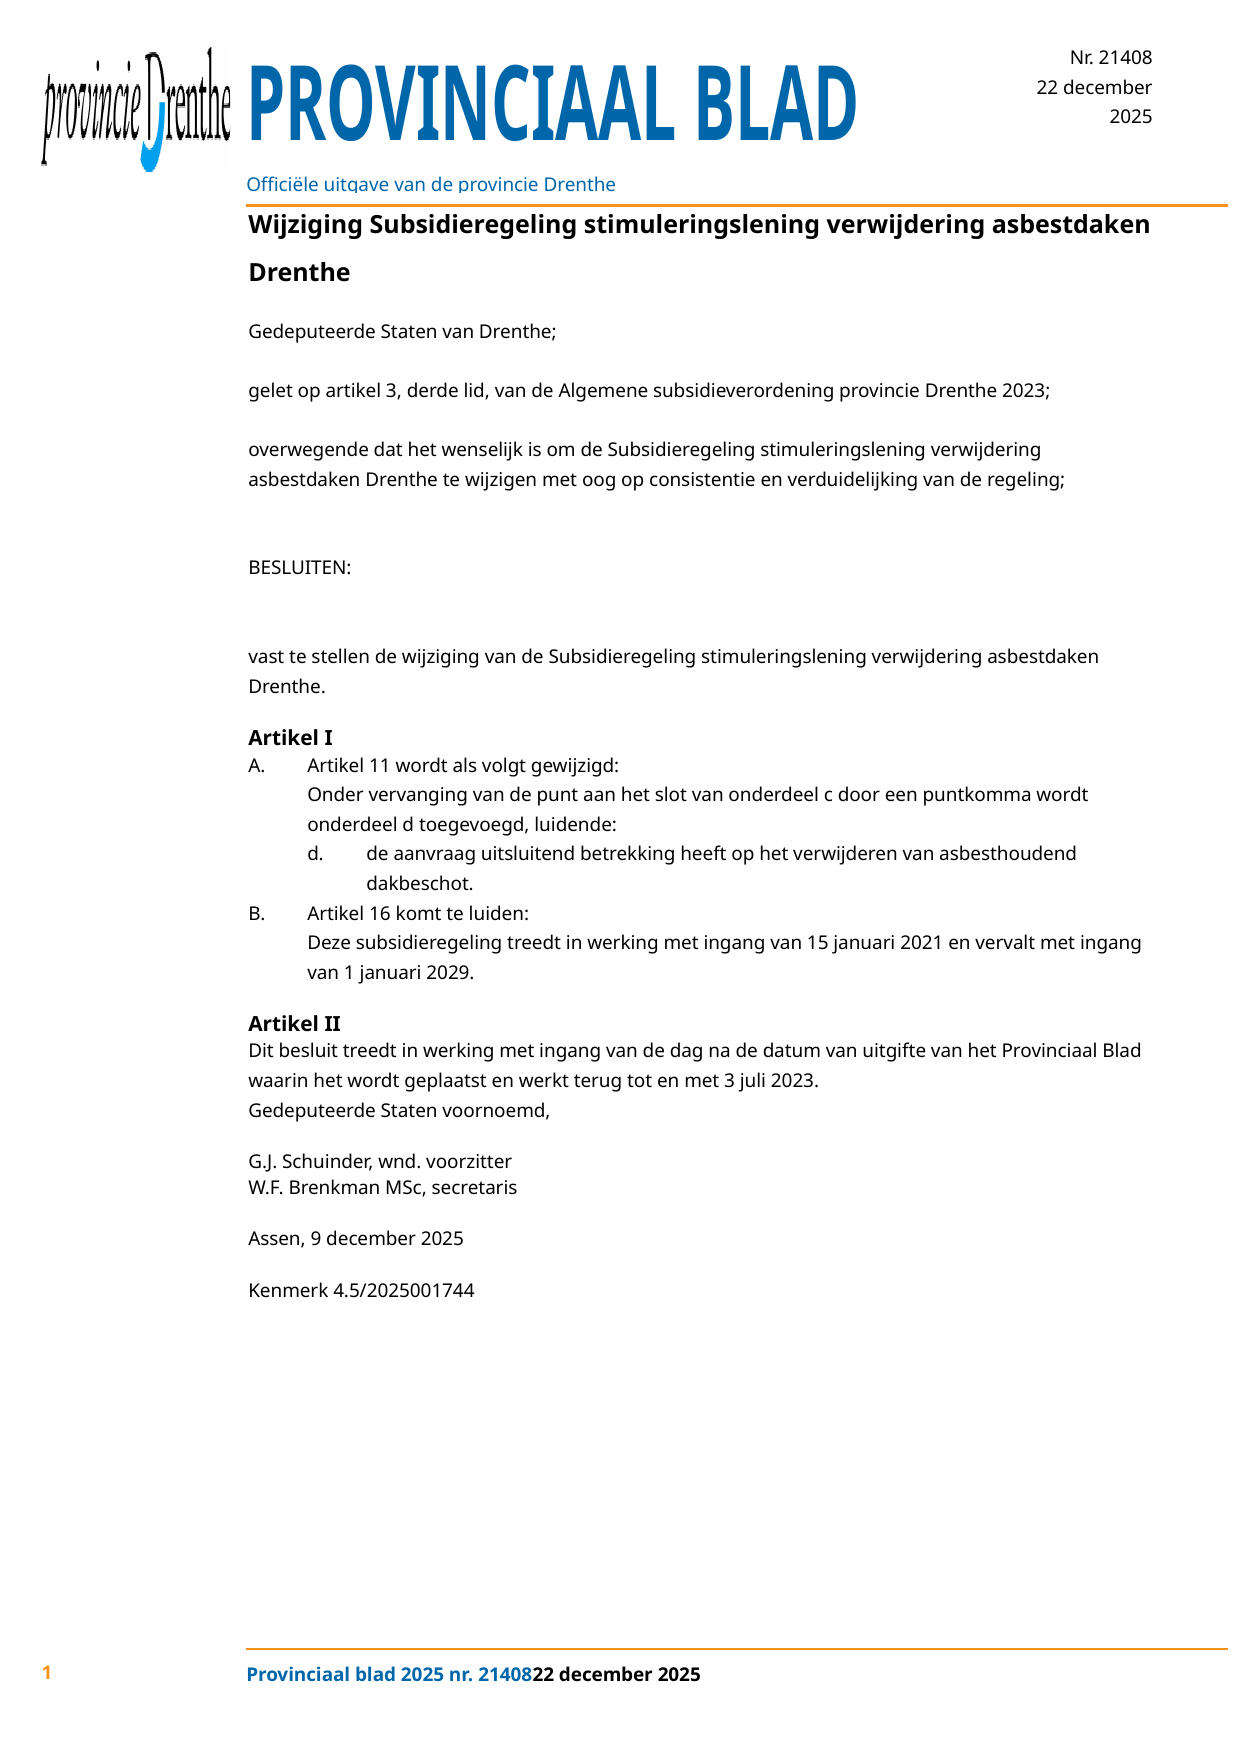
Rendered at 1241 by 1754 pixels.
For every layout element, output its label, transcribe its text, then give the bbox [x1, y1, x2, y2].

list Artikel 16 komt te luiden: [248, 900, 1152, 925]
text Gedeputeerde Staten voornoemd, [248, 1097, 1152, 1123]
list Deze subsidieregeling treedt in werking met ingang van 15 januari 2021 en vervalt met ingang van 1 januari 2029. [248, 929, 1152, 984]
text W.F. Brenkman MSc, secretaris [248, 1174, 1152, 1200]
text Wijziging Subsidieregeling stimuleringslening verwijdering asbestdaken Drenthe [248, 207, 1152, 288]
text Dit besluit treedt in werking met ingang van de dag na de datum van uitgifte van het Provinciaal Blad waarin het wordt geplaatst en werkt terug tot en met 3 juli 2023. [248, 1038, 1152, 1093]
list Artikel 11 wordt als volgt gewijzigd: [248, 752, 1152, 777]
text Assen, 9 december 2025 [248, 1226, 1152, 1251]
picture [41, 47, 231, 172]
text overwegende dat het wenselijk is om de Subsidieregeling stimuleringslening verwijdering asbestdaken Drenthe te wijzigen met oog op consistentie en verduidelijking van de regeling; [248, 436, 1152, 492]
text vast te stellen de wijziging van de Subsidieregeling stimuleringslening verwijdering asbestdaken Drenthe. [248, 643, 1152, 699]
text Kenmerk 4.5/2025001744 [248, 1277, 1152, 1303]
text Artikel I [248, 723, 1152, 752]
text Artikel II [248, 1009, 1152, 1038]
text G.J. Schuinder, wnd. voorzitter [248, 1148, 1152, 1174]
text gelet op artikel 3, derde lid, van de Algemene subsidieverordening provincie Drenthe 2023; [248, 377, 1152, 403]
text Gedeputeerde Staten van Drenthe; [248, 318, 1152, 344]
list de aanvraag uitsluitend betrekking heeft op het verwijderen van asbesthoudend dakbeschot. [307, 841, 1152, 896]
list Onder vervanging van de punt aan het slot van onderdeel c door een puntkomma wordt onderdeel d toegevoegd, luidende: [248, 781, 1152, 837]
text BESLUITEN: [248, 554, 1152, 580]
